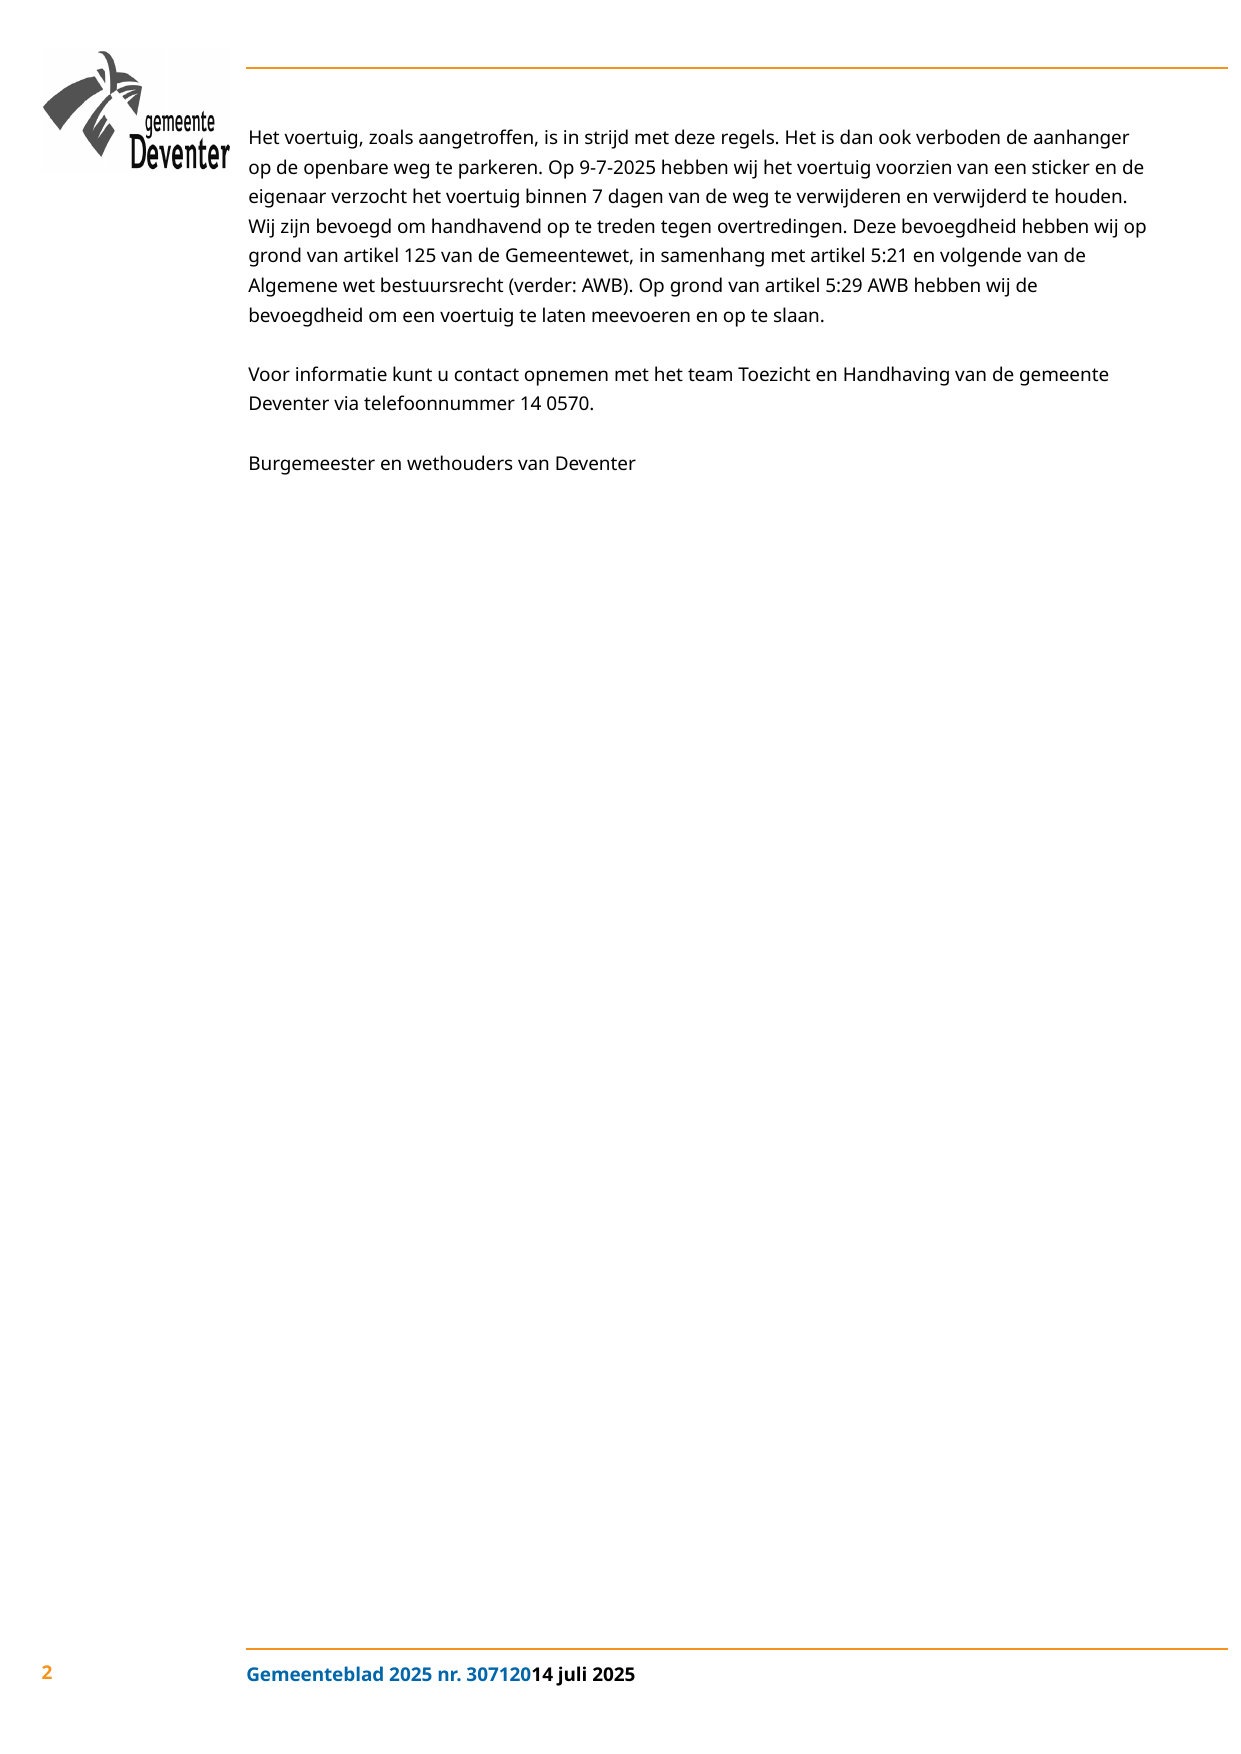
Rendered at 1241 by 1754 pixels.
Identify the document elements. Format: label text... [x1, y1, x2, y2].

text Burgemeester en wethouders van Deventer [248, 450, 1152, 476]
text Voor informatie kunt u contact opnemen met het team Toezicht en Handhaving van de gemeente Deventer via telefoonnummer 14 0570. [248, 361, 1152, 416]
picture [41, 47, 231, 172]
text Het voertuig, zoals aangetroffen, is in strijd met deze regels. Het is dan ook verboden de aanhanger op de openbare weg te parkeren. Op 9-7-2025 hebben wij het voertuig voorzien van een sticker en de eigenaar verzocht het voertuig binnen 7 dagen van de weg te verwijderen en verwijderd te houden. Wij zijn bevoegd om handhavend op te treden tegen overtredingen. Deze bevoegdheid hebben wij op grond van artikel 125 van de Gemeentewet, in samenhang met artikel 5:21 en volgende van de Algemene wet bestuursrecht (verder: AWB). Op grond van artikel 5:29 AWB hebben wij de bevoegdheid om een voertuig te laten meevoeren en op te slaan. [248, 124, 1152, 328]
